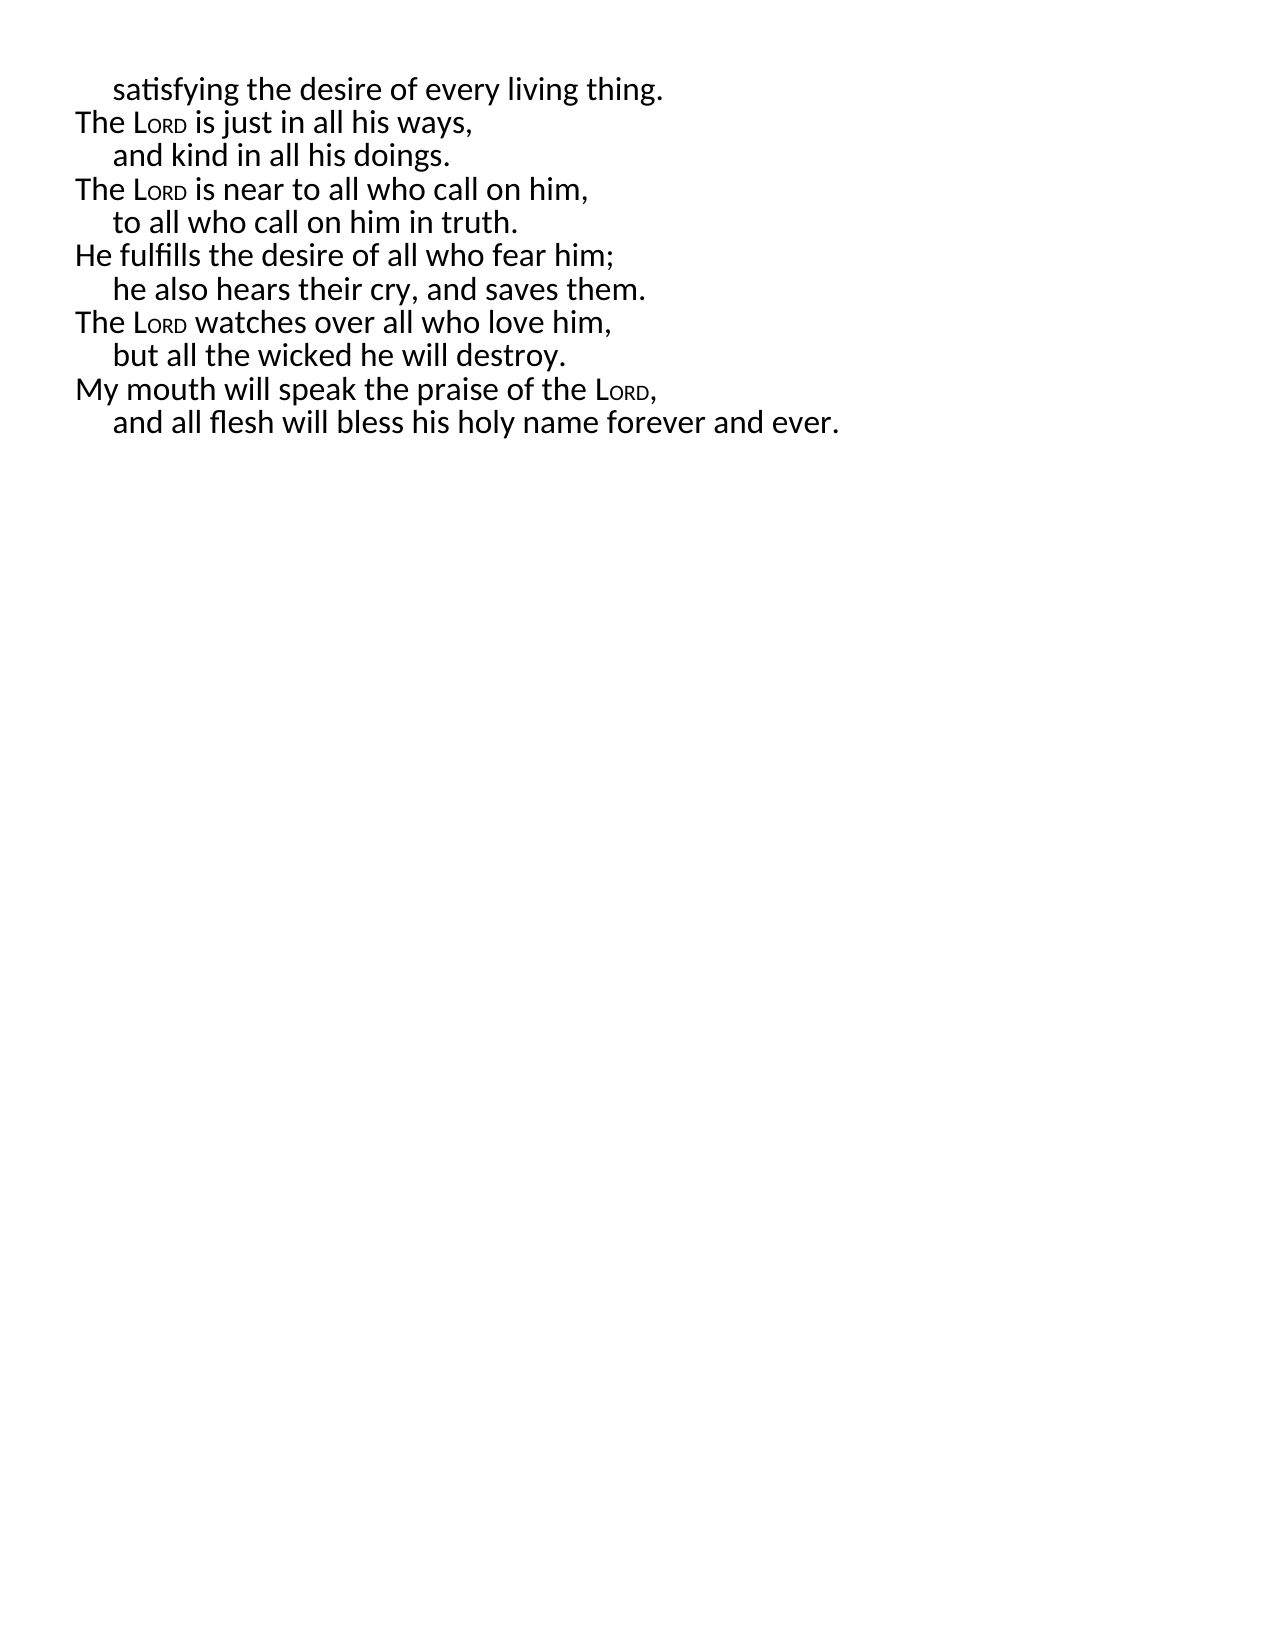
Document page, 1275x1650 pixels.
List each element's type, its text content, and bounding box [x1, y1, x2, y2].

text He fulfills the desire of all who fear him; he also hears their cry, and saves them. [75, 242, 1200, 308]
text The Lord is just in all his ways, and kind in all his doings. [75, 108, 1200, 175]
text The Lord is near to all who call on him, to all who call on him in truth. [75, 175, 1200, 242]
text The Lord watches over all who love him, but all the wicked he will destroy. [75, 308, 1200, 375]
text satisfying the desire of every living thing. [75, 75, 1200, 108]
text My mouth will speak the praise of the Lord, and all flesh will bless his holy name forever and ever. [75, 375, 1200, 442]
